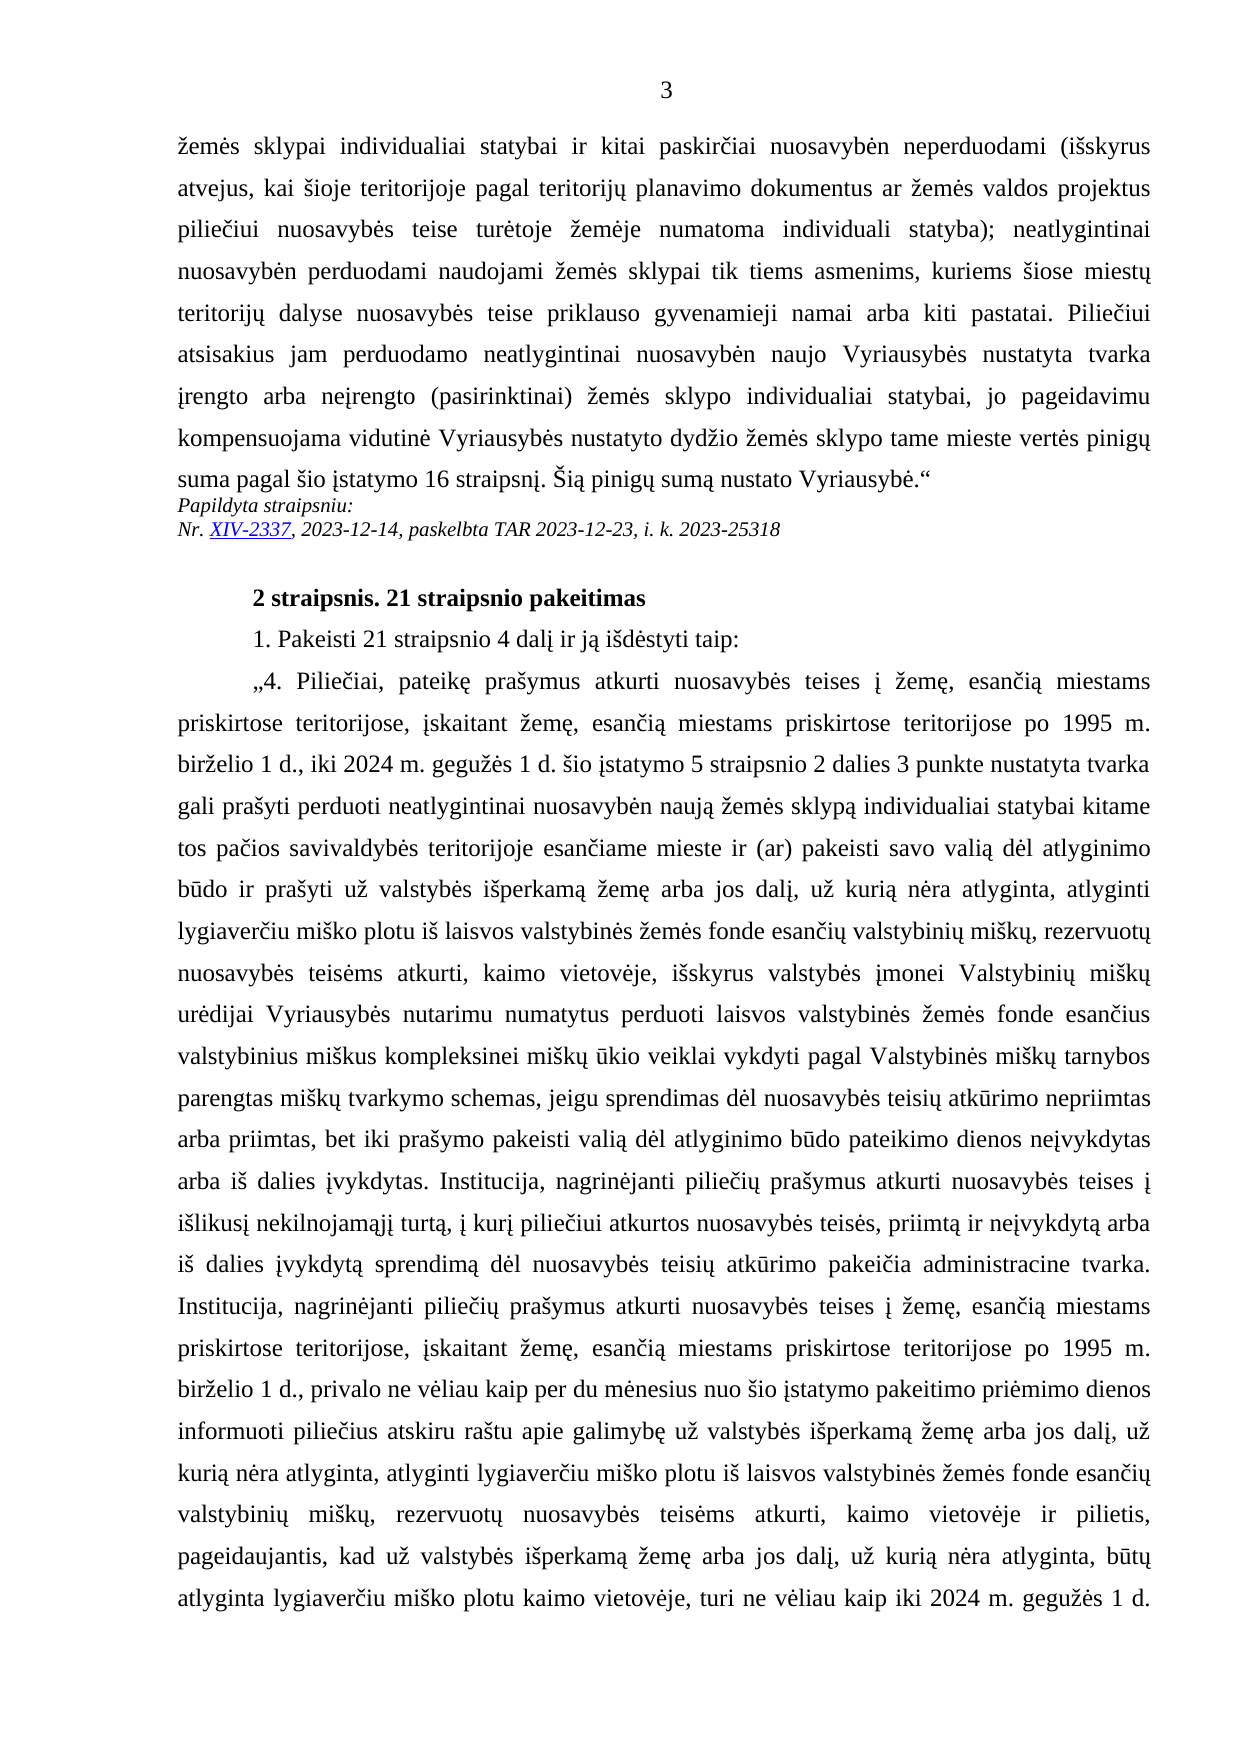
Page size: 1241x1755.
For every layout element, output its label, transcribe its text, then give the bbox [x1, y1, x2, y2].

text 2 straipsnis. 21 straipsnio pakeitimas [177, 570, 1152, 612]
text žemės sklypai individualiai statybai ir kitai paskirčiai nuosavybėn neperduodami (išskyrus atvejus, kai šioje teritorijoje pagal teritorijų planavimo dokumentus ar žemės valdos projektus piliečiui nuosavybės teise turėtoje žemėje numatoma individuali statyba); neatlygintinai nuosavybėn perduodami naudojami žemės sklypai tik tiems asmenims, kuriems šiose miestų teritorijų dalyse nuosavybės teise priklauso gyvenamieji namai arba kiti pastatai. Piliečiui atsisakius jam perduodamo neatlygintinai nuosavybėn naujo Vyriausybės nustatyta tvarka įrengto arba neįrengto (pasirinktinai) žemės sklypo individualiai statybai, jo pageidavimu kompensuojama vidutinė Vyriausybės nustatyto dydžio žemės sklypo tame mieste vertės pinigų suma pagal šio įstatymo 16 straipsnį. Šią pinigų sumą nustato Vyriausybė.“ [177, 118, 1152, 493]
text Papildyta straipsniu: [177, 493, 1152, 517]
text 1. Pakeisti 21 straipsnio 4 dalį ir ją išdėstyti taip: [177, 612, 1152, 653]
text Nr. XIV-2337, 2023-12-14, paskelbta TAR 2023-12-23, i. k. 2023-25318 [177, 517, 1152, 541]
text „4. Piliečiai, pateikę prašymus atkurti nuosavybės teises į žemę, esančią miestams priskirtose teritorijose, įskaitant žemę, esančią miestams priskirtose teritorijose po 1995 m. birželio 1 d., iki 2024 m. gegužės 1 d. šio įstatymo 5 straipsnio 2 dalies 3 punkte nustatyta tvarka gali prašyti perduoti neatlygintinai nuosavybėn naują žemės sklypą individualiai statybai kitame tos pačios savivaldybės teritorijoje esančiame mieste ir (ar) pakeisti savo valią dėl atlyginimo būdo ir prašyti už valstybės išperkamą žemę arba jos dalį, už kurią nėra atlyginta, atlyginti lygiaverčiu miško plotu iš laisvos valstybinės žemės fonde esančių valstybinių miškų, rezervuotų nuosavybės teisėms atkurti, kaimo vietovėje, išskyrus valstybės įmonei Valstybinių miškų urėdijai Vyriausybės nutarimu numatytus perduoti laisvos valstybinės žemės fonde esančius valstybinius miškus kompleksinei miškų ūkio veiklai vykdyti pagal Valstybinės miškų tarnybos parengtas miškų tvarkymo schemas, jeigu sprendimas dėl nuosavybės teisių atkūrimo nepriimtas arba priimtas, bet iki prašymo pakeisti valią dėl atlyginimo būdo pateikimo dienos neįvykdytas arba iš dalies įvykdytas. Institucija, nagrinėjanti piliečių prašymus atkurti nuosavybės teises į išlikusį nekilnojamąjį turtą, į kurį piliečiui atkurtos nuosavybės teisės, priimtą ir neįvykdytą arba iš dalies įvykdytą sprendimą dėl nuosavybės teisių atkūrimo pakeičia administracine tvarka. Institucija, nagrinėjanti piliečių prašymus atkurti nuosavybės teises į žemę, esančią miestams priskirtose teritorijose, įskaitant žemę, esančią miestams priskirtose teritorijose po 1995 m. birželio 1 d., privalo ne vėliau kaip per du mėnesius nuo šio įstatymo pakeitimo priėmimo dienos informuoti piliečius atskiru raštu apie galimybę už valstybės išperkamą žemę arba jos dalį, už kurią nėra atlyginta, atlyginti lygiaverčiu miško plotu iš laisvos valstybinės žemės fonde esančių valstybinių miškų, rezervuotų nuosavybės teisėms atkurti, kaimo vietovėje ir pilietis, pageidaujantis, kad už valstybės išperkamą žemę arba jos dalį, už kurią nėra atlyginta, būtų atlyginta lygiaverčiu miško plotu kaimo vietovėje, turi ne vėliau kaip iki 2024 m. gegužės 1 d. [177, 653, 1152, 1612]
